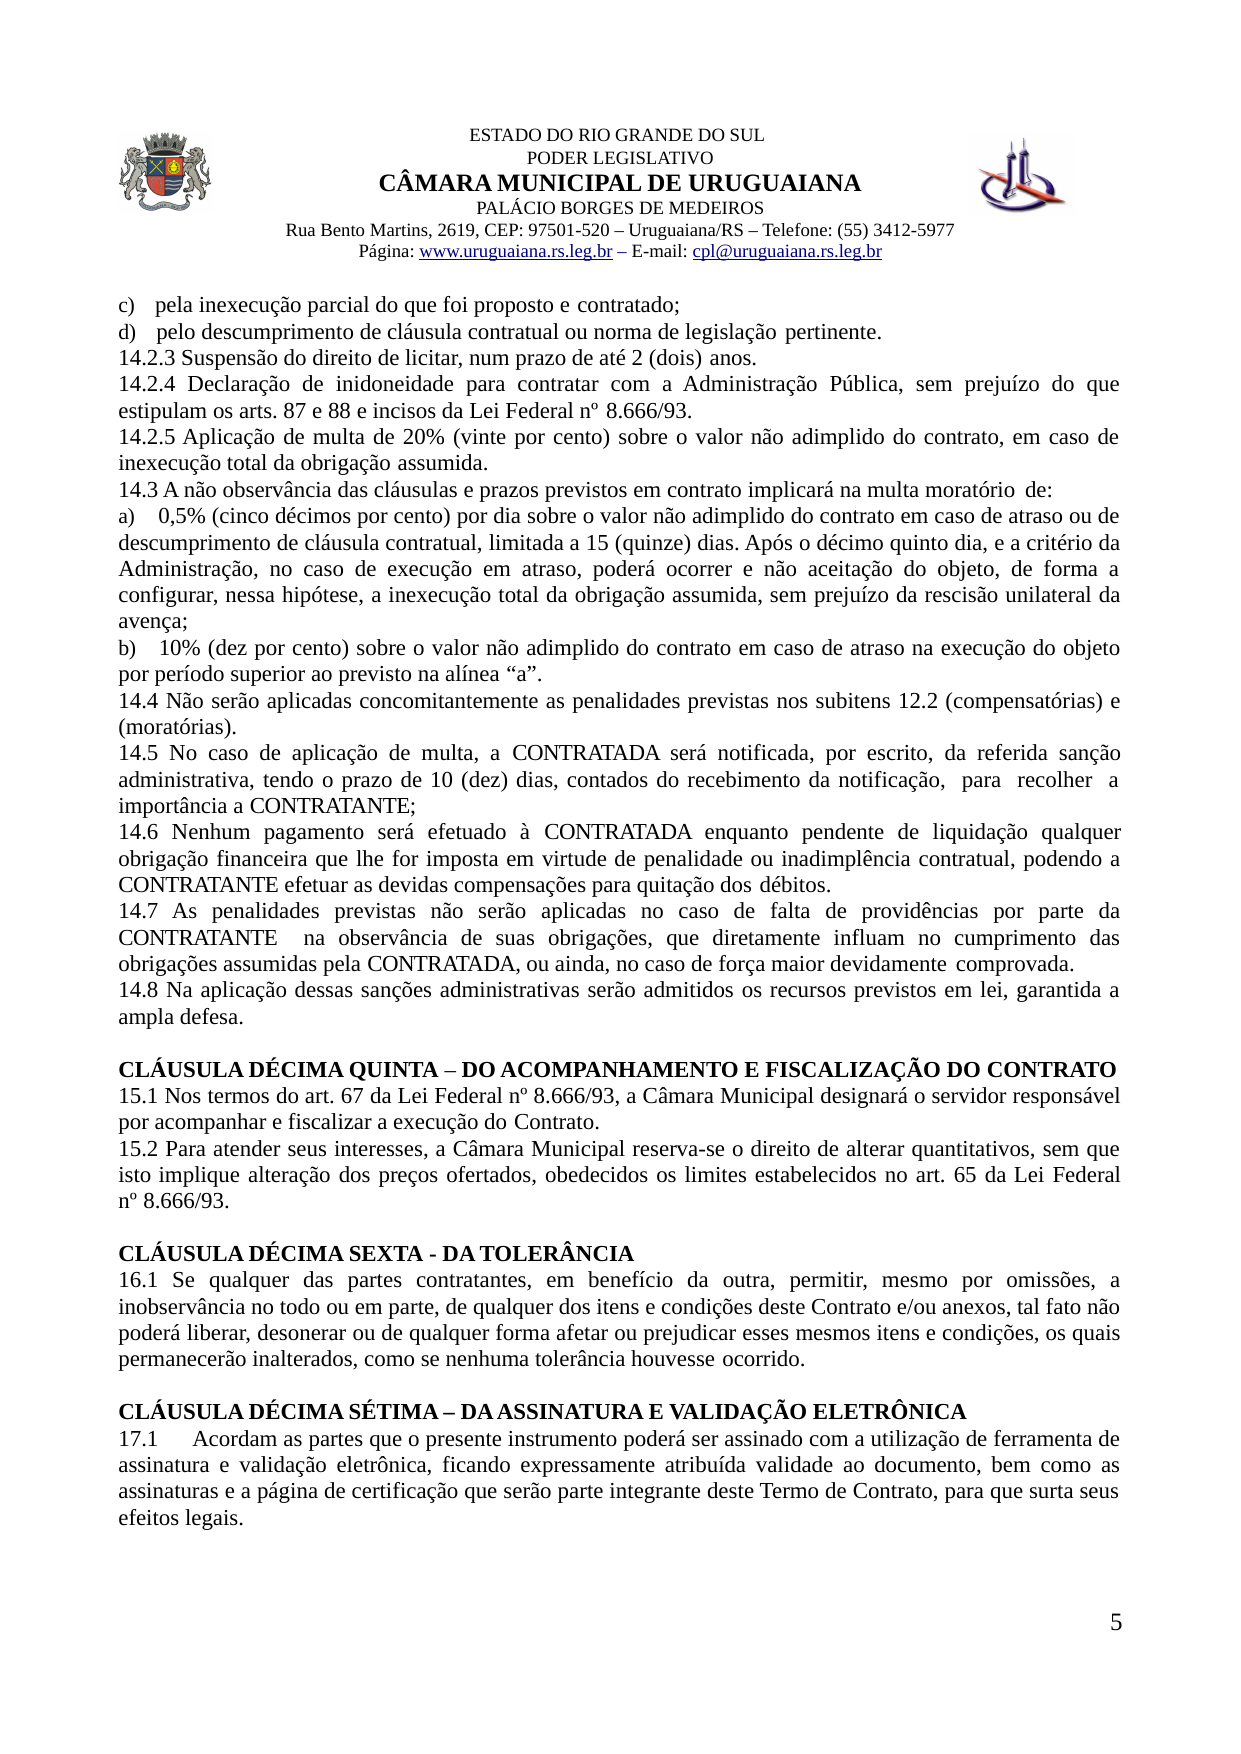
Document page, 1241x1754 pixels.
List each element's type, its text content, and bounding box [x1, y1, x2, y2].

text 16.1 Se qualquer das partes contratantes, em benefício da outra, permitir, mesmo por omissões, a inobservância no todo ou em parte, de qualquer dos itens e condições deste Contrato e/ou anexos, tal fato não poderá liberar, desonerar ou de qualquer forma afetar ou prejudicar esses mesmos itens e condições, os quais permanecerão inalterados, como se nenhuma tolerância houvesse ocorrido. [118, 1266, 1122, 1372]
list 14.2.4 Declaração de inidoneidade para contratar com a Administração Pública, sem prejuízo do que estipulam os arts. 87 e 88 e incisos da Lei Federal nº 8.666/93. [118, 370, 1122, 423]
list 15.1 Nos termos do art. 67 da Lei Federal nº 8.666/93, a Câmara Municipal designará o servidor responsável por acompanhar e fiscalizar a execução do Contrato. [118, 1082, 1122, 1135]
list pelo descumprimento de cláusula contratual ou norma de legislação pertinente. [118, 318, 1122, 344]
text CLÁUSULA DÉCIMA SEXTA - DA TOLERÂNCIA [118, 1240, 1122, 1266]
list CLÁUSULA DÉCIMA QUINTA – DO ACOMPANHAMENTO E FISCALIZAÇÃO DO CONTRATO [118, 1056, 1122, 1082]
list 14.7 As penalidades previstas não serão aplicadas no caso de falta de providências por parte da CONTRATANTE na observância de suas obrigações, que diretamente influam no cumprimento das obrigações assumidas pela CONTRATADA, ou ainda, no caso de força maior devidamente comprovada. [118, 897, 1122, 977]
picture [966, 132, 1076, 216]
list 14.2.5 Aplicação de multa de 20% (vinte por cento) sobre o valor não adimplido do contrato, em caso de inexecução total da obrigação assumida. [118, 423, 1122, 476]
list 14.2.3 Suspensão do direito de licitar, num prazo de até 2 (dois) anos. [118, 344, 1122, 370]
list 14.4 Não serão aplicadas concomitantemente as penalidades previstas nos subitens 12.2 (compensatórias) e (moratórias). [118, 687, 1122, 739]
list 14.8 Na aplicação dessas sanções administrativas serão admitidos os recursos previstos em lei, garantida a ampla defesa. [118, 977, 1122, 1029]
list 10% (dez por cento) sobre o valor não adimplido do contrato em caso de atraso na execução do objeto por período superior ao previsto na alínea “a”. [118, 634, 1122, 687]
list 15.2 Para atender seus interesses, a Câmara Municipal reserva-se o direito de alterar quantitativos, sem que isto implique alteração dos preços ofertados, obedecidos os limites estabelecidos no art. 65 da Lei Federal nº 8.666/93. [118, 1135, 1122, 1214]
list pela inexecução parcial do que foi proposto e contratado; [118, 291, 1122, 318]
list 14.3 A não observância das cláusulas e prazos previstos em contrato implicará na multa moratório de: [118, 476, 1122, 502]
text CLÁUSULA DÉCIMA SÉTIMA – DA ASSINATURA E VALIDAÇÃO ELETRÔNICA [118, 1398, 1122, 1424]
text 17.1 Acordam as partes que o presente instrumento poderá ser assinado com a utilização de ferramenta de assinatura e validação eletrônica, ficando expressamente atribuída validade ao documento, bem como as assinaturas e a página de certificação que serão parte integrante deste Termo de Contrato, para que surta seus efeitos legais. [118, 1424, 1122, 1530]
list 14.5 No caso de aplicação de multa, a CONTRATADA será notificada, por escrito, da referida sanção administrativa, tendo o prazo de 10 (dez) dias, contados do recebimento da notificação, para recolher a importância a CONTRATANTE; [118, 739, 1122, 818]
list 14.6 Nenhum pagamento será efetuado à CONTRATADA enquanto pendente de liquidação qualquer obrigação financeira que lhe for imposta em virtude de penalidade ou inadimplência contratual, podendo a CONTRATANTE efetuar as devidas compensações para quitação dos débitos. [118, 818, 1122, 897]
picture [118, 131, 213, 212]
list 0,5% (cinco décimos por cento) por dia sobre o valor não adimplido do contrato em caso de atraso ou de descumprimento de cláusula contratual, limitada a 15 (quinze) dias. Após o décimo quinto dia, e a critério da Administração, no caso de execução em atraso, poderá ocorrer e não aceitação do objeto, de forma a configurar, nessa hipótese, a inexecução total da obrigação assumida, sem prejuízo da rescisão unilateral da avença; [118, 502, 1122, 634]
